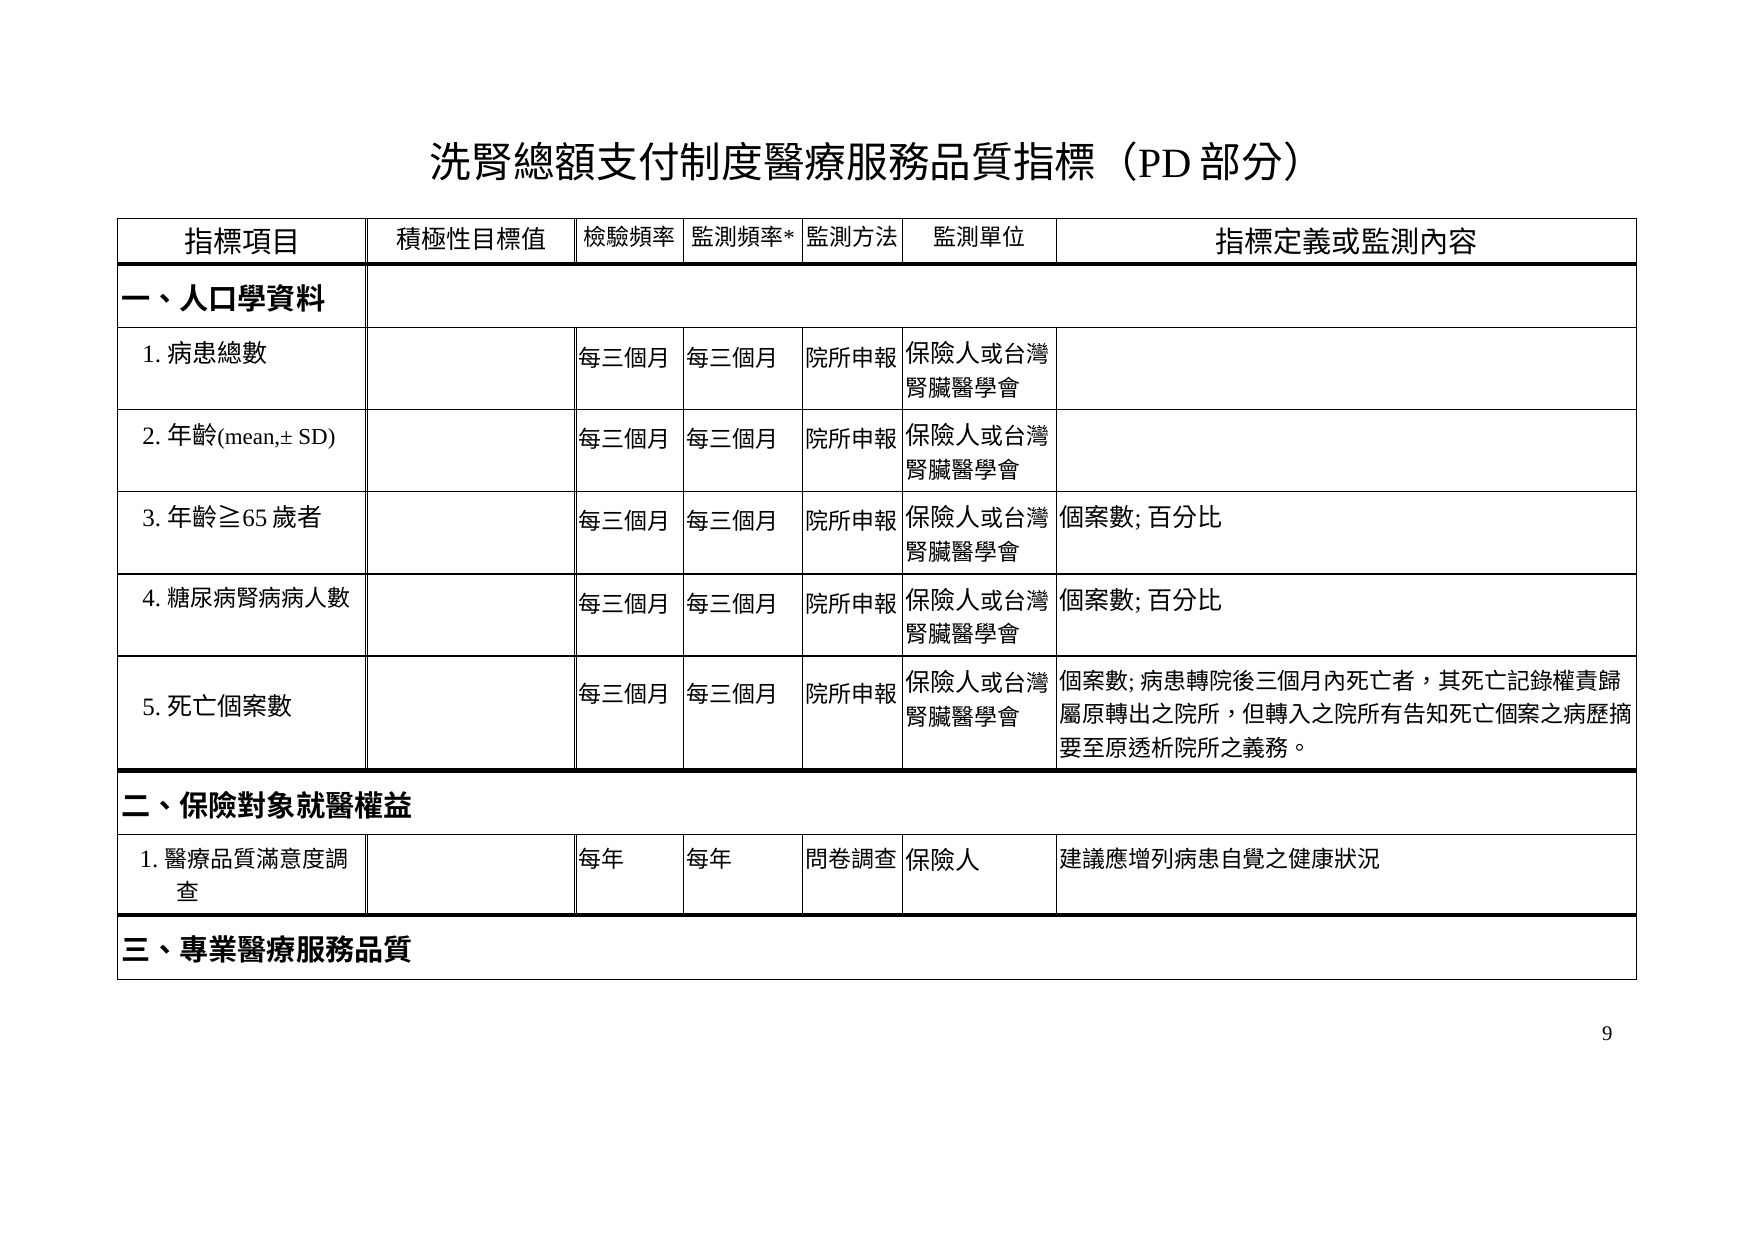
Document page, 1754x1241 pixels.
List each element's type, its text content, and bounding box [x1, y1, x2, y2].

table_cell 問卷調查 [803, 835, 902, 913]
table_cell 2. 年齡(mean,± SD) [118, 410, 365, 491]
table_cell [368, 410, 574, 491]
table_header 指標定義或監測內容 [1057, 219, 1636, 261]
table_cell 每年 [684, 835, 802, 913]
table_cell 1. 病患總數 [118, 328, 365, 409]
table_cell 院所申報 [803, 492, 902, 572]
table_header 監測方法 [803, 219, 902, 261]
table_cell 每三個月 [684, 410, 802, 491]
table_cell 院所申報 [803, 328, 902, 409]
table_cell [368, 657, 574, 768]
table_cell 二、保險對象就醫權益 [118, 773, 1636, 834]
table_cell [368, 575, 574, 655]
table_cell 個案數; 百分比 [1057, 575, 1636, 655]
table_cell 每三個月 [684, 575, 802, 655]
table_cell 保險人或台灣腎臟醫學會 [903, 492, 1056, 572]
table_cell [368, 266, 1636, 327]
table_cell 每三個月 [684, 328, 802, 409]
table_cell 保險人 [903, 835, 1056, 913]
table_cell 每三個月 [577, 575, 683, 655]
table_cell 個案數; 病患轉院後三個月內死亡者，其死亡記錄權責歸屬原轉出之院所，但轉入之院所有告知死亡個案之病歷摘要至原透析院所之義務。 [1057, 657, 1636, 768]
table_header 監測頻率* [684, 219, 802, 261]
table_cell 保險人或台灣腎臟醫學會 [903, 575, 1056, 655]
table_cell 每三個月 [577, 492, 683, 572]
text 洗腎總額支付制度醫療服務品質指標（PD部分） [143, 129, 1611, 189]
table_cell 3. 年齡≧65歲者 [118, 492, 365, 572]
table_header 監測單位 [903, 219, 1056, 261]
table_cell 每三個月 [684, 657, 802, 768]
table_cell 每三個月 [577, 410, 683, 491]
table_cell 1. 醫療品質滿意度調查 [118, 835, 365, 913]
table_cell 每三個月 [684, 492, 802, 572]
table_header 指標項目 [118, 219, 365, 261]
table_cell [1057, 410, 1636, 491]
table_cell 個案數; 百分比 [1057, 492, 1636, 572]
table_cell [1057, 328, 1636, 409]
table_cell [368, 835, 574, 913]
table_header 積極性目標值 [368, 219, 574, 261]
table_cell 4. 糖尿病腎病病人數 [118, 575, 365, 655]
table_cell 保險人或台灣腎臟醫學會 [903, 410, 1056, 491]
table_cell 保險人或台灣腎臟醫學會 [903, 328, 1056, 409]
table_cell [368, 328, 574, 409]
table_cell 三、專業醫療服務品質 [118, 917, 1636, 978]
table_cell 每三個月 [577, 657, 683, 768]
table_cell 每年 [577, 835, 683, 913]
table_cell [368, 492, 574, 572]
table_cell 一、人口學資料 [118, 266, 365, 327]
table_cell 院所申報 [803, 657, 902, 768]
table_cell 院所申報 [803, 410, 902, 491]
table_cell 保險人或台灣腎臟醫學會 [903, 657, 1056, 768]
table_cell 院所申報 [803, 575, 902, 655]
table_cell 5. 死亡個案數 [118, 657, 365, 768]
table_cell 建議應增列病患自覺之健康狀況 [1057, 835, 1636, 913]
table_cell 每三個月 [577, 328, 683, 409]
table_header 檢驗頻率 [577, 219, 683, 261]
